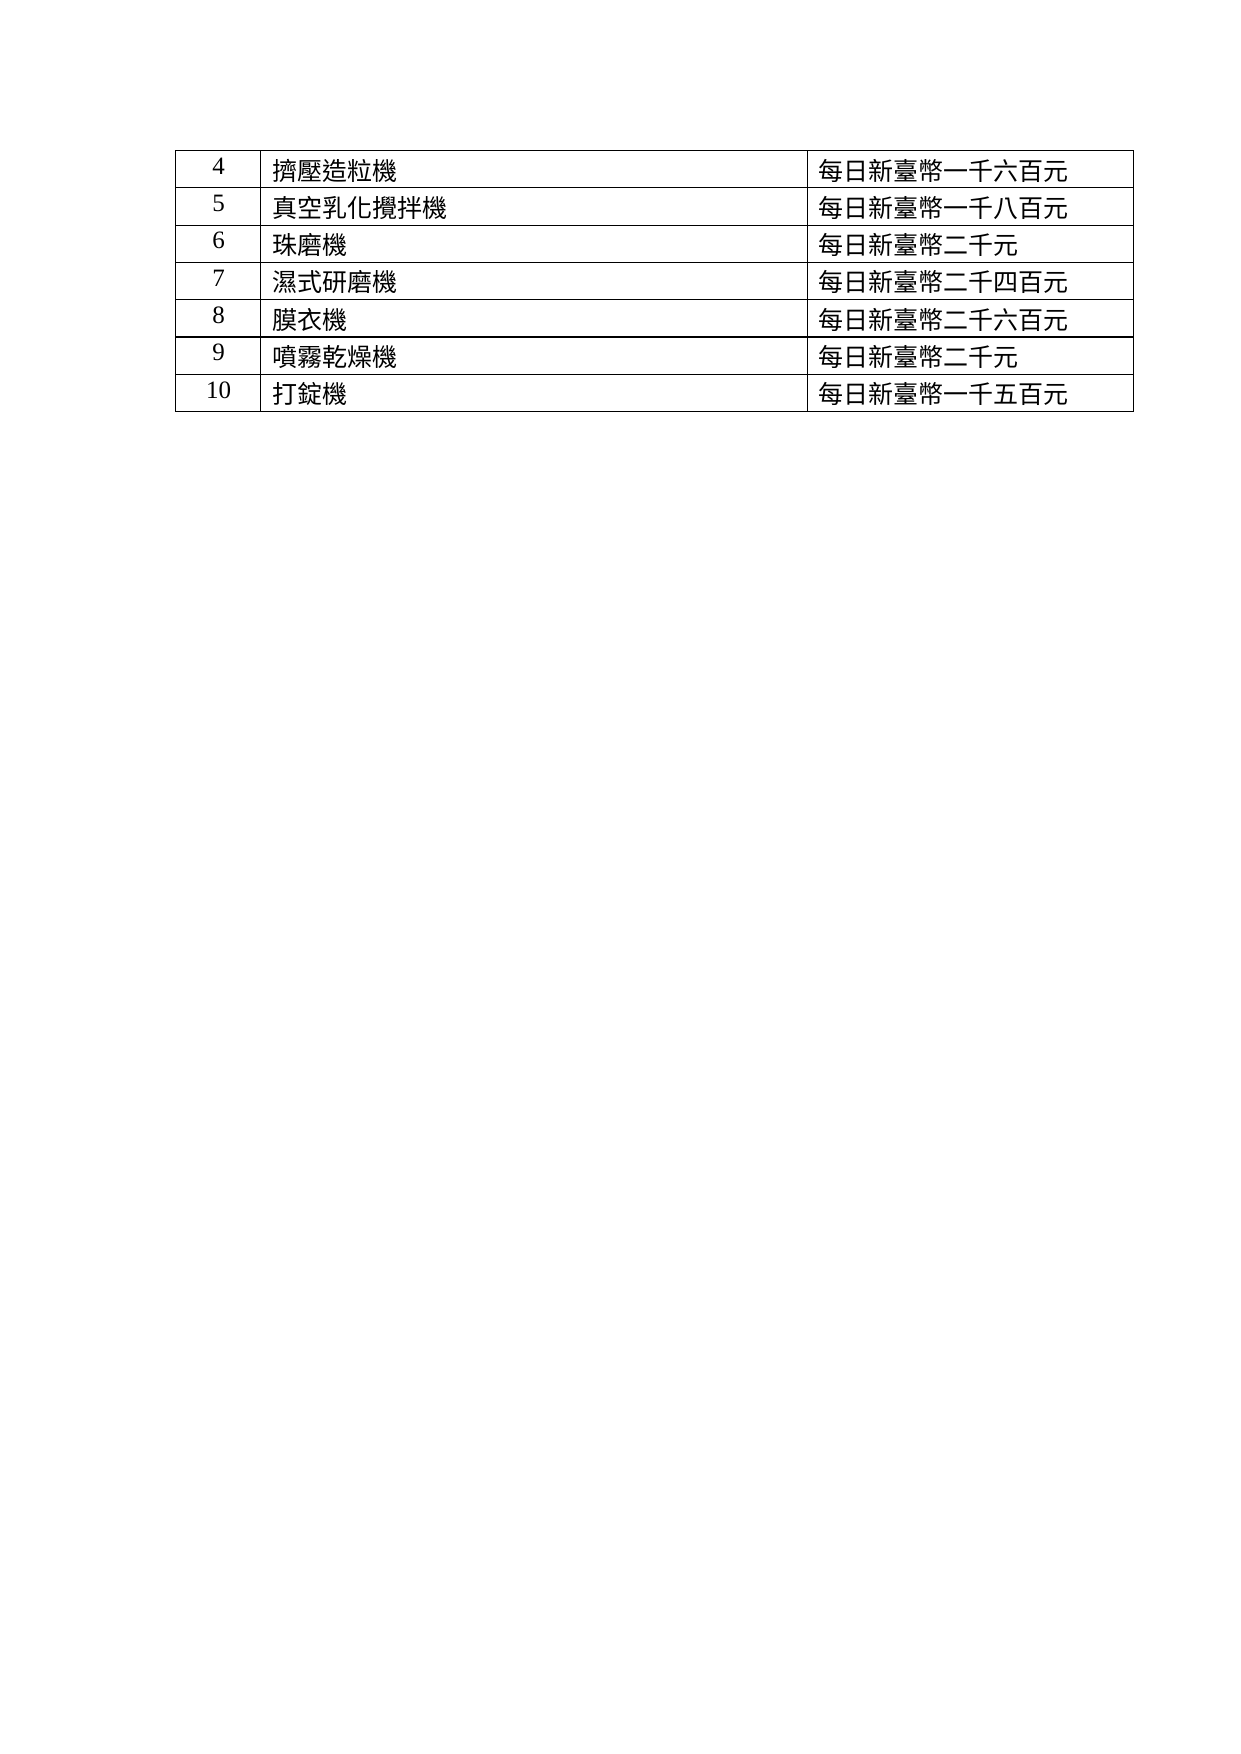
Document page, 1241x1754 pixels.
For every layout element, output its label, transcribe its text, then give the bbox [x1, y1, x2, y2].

table_cell 珠磨機 [261, 226, 807, 262]
table_cell 7 [176, 263, 260, 299]
table_cell 每日新臺幣二千元 [808, 226, 1133, 262]
table_cell 真空乳化攪拌機 [261, 188, 807, 224]
table_cell 膜衣機 [261, 300, 807, 336]
table_cell 9 [176, 338, 260, 374]
table_cell 6 [176, 226, 260, 262]
table_cell 每日新臺幣一千八百元 [808, 188, 1133, 224]
table_cell 每日新臺幣二千六百元 [808, 300, 1133, 336]
table_cell 打錠機 [261, 375, 807, 411]
table_cell 擠壓造粒機 [261, 151, 807, 187]
table_cell 每日新臺幣一千六百元 [808, 151, 1133, 187]
table_cell 每日新臺幣二千元 [808, 338, 1133, 374]
table_cell 10 [176, 375, 260, 411]
table_cell 每日新臺幣二千四百元 [808, 263, 1133, 299]
table_cell 噴霧乾燥機 [261, 338, 807, 374]
table_cell 8 [176, 300, 260, 336]
table_cell 每日新臺幣一千五百元 [808, 375, 1133, 411]
table_cell 濕式研磨機 [261, 263, 807, 299]
table_cell 5 [176, 188, 260, 224]
table_cell 4 [176, 151, 260, 187]
